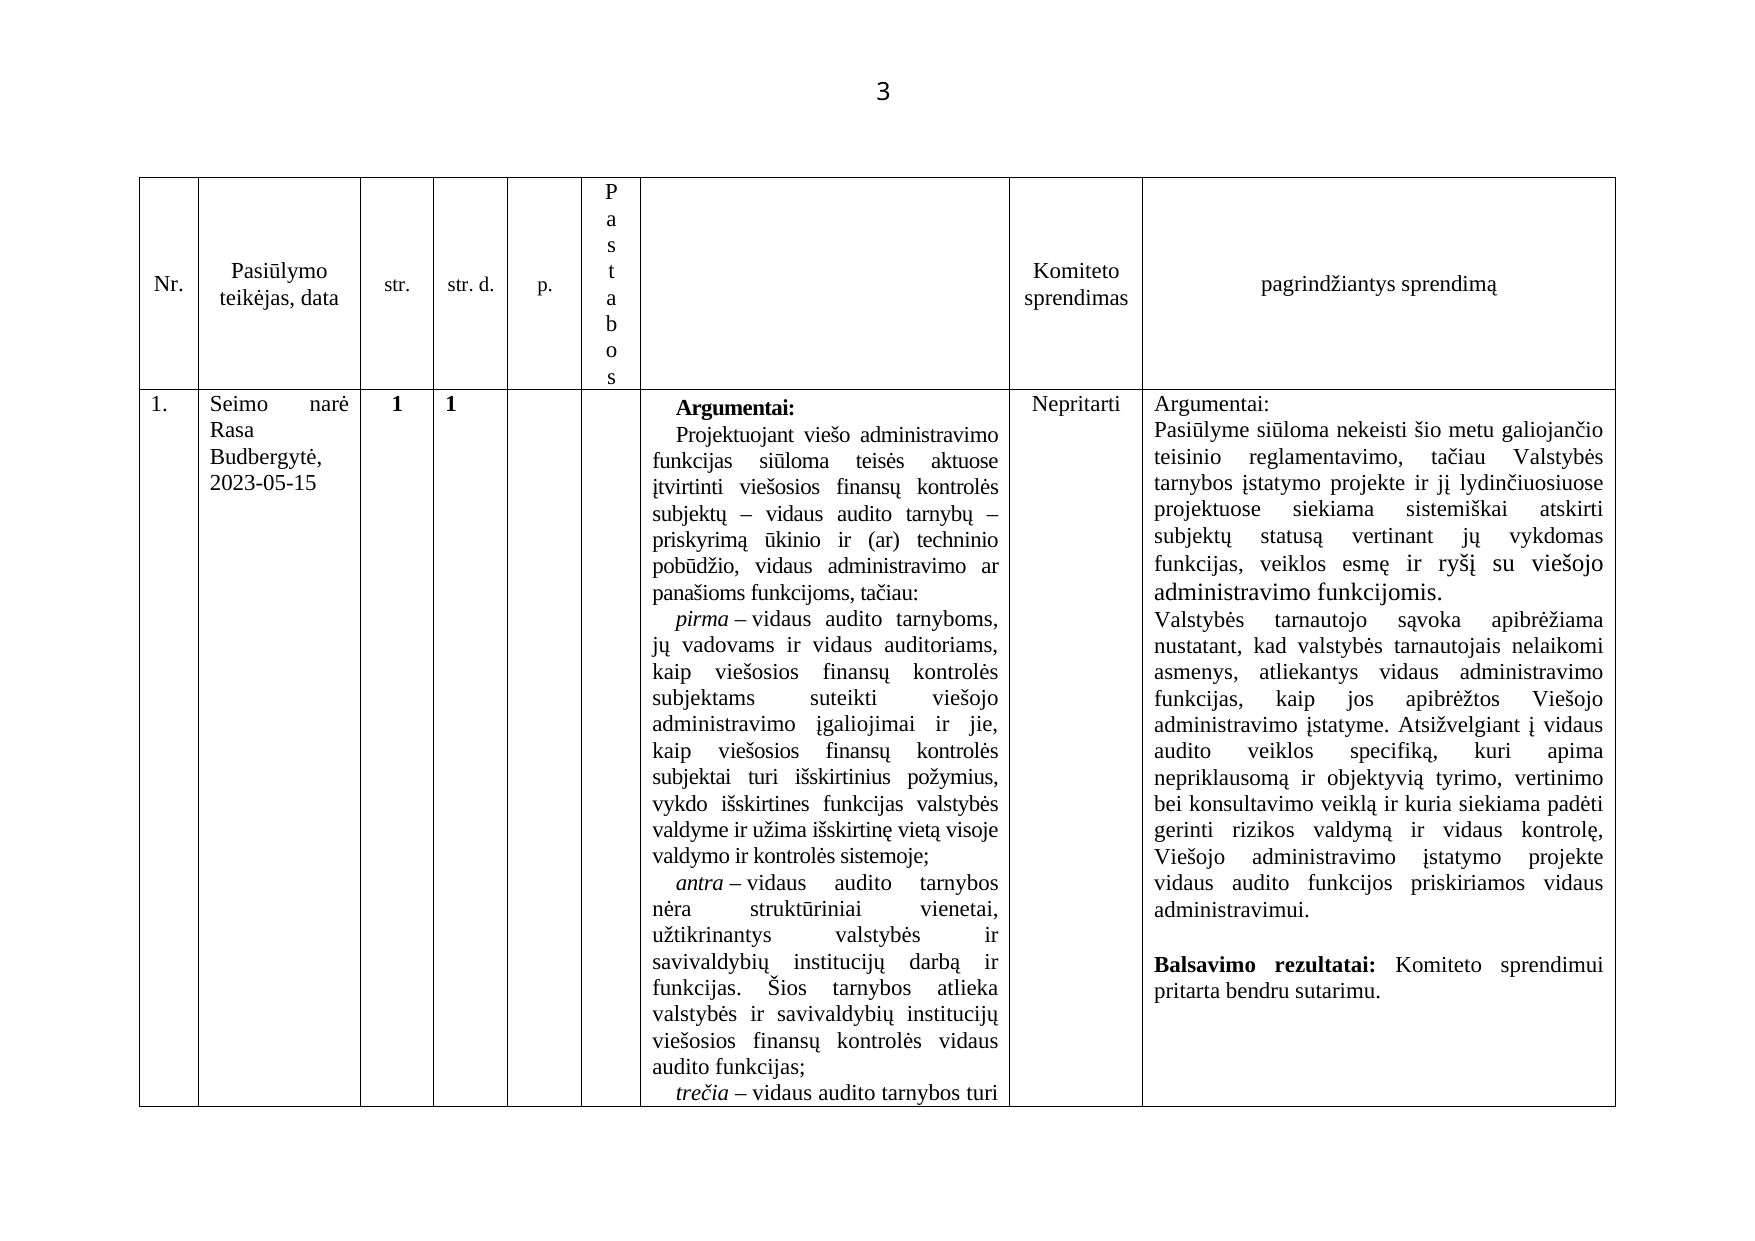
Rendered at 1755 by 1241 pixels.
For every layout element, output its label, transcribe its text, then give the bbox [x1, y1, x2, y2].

table_cell str. [361, 178, 433, 389]
table_cell Nepritarti [1010, 390, 1142, 1106]
table_cell 1 [361, 390, 433, 1106]
table_cell [582, 390, 640, 1106]
table_cell Argumentai: Pasiūlyme siūloma nekeisti šio metu galiojančio teisinio reglamentavimo, tačiau Valstybės tarnybos įstatymo projekte ir jį lydinčiuosiuose projektuose siekiama sistemiškai atskirti subjektų statusą vertinant jų vykdomas funkcijas, veiklos esmę ir ryšį su viešojo administravimo funkcijomis. Valstybės tarnautojo sąvoka apibrėžiama nustatant, kad valstybės tarnautojais nelaikomi asmenys, atliekantys vidaus administravimo funkcijas, kaip jos apibrėžtos Viešojo administravimo įstatyme. Atsižvelgiant į vidaus audito veiklos specifiką, kuri apima nepriklausomą ir objektyvią tyrimo, vertinimo bei konsultavimo veiklą ir kuria siekiama padėti gerinti rizikos valdymą ir vidaus kontrolę, Viešojo administravimo įstatymo projekte vidaus audito funkcijos priskiriamos vidaus administravimui. Balsavimo rezultatai: Komiteto sprendimui pritarta bendru sutarimu. [1143, 390, 1615, 1106]
table_header Komiteto sprendimas [1010, 178, 1142, 389]
table_cell 1. [140, 390, 198, 1106]
table_header pagrindžiantys sprendimą [1143, 178, 1615, 389]
table_cell 1 [434, 390, 507, 1106]
table_header Pastabos [582, 178, 640, 389]
table_cell [508, 390, 581, 1106]
table_cell str. d. [434, 178, 507, 389]
table_header [641, 178, 1009, 389]
table_cell Seimo narė Rasa Budbergytė, 2023-05-15 [199, 390, 360, 1106]
table_header Nr. [140, 178, 198, 389]
table_cell Argumentai: Projektuojant viešo administravimo funkcijas siūloma teisės aktuose įtvirtinti viešosios finansų kontrolės subjektų – vidaus audito tarnybų – priskyrimą ūkinio ir (ar) techninio pobūdžio, vidaus administravimo ar panašioms funkcijoms, tačiau: pirma – vidaus audito tarnyboms, jų vadovams ir vidaus auditoriams, kaip viešosios finansų kontrolės subjektams suteikti viešojo administravimo įgaliojimai ir jie, kaip viešosios finansų kontrolės subjektai turi išskirtinius požymius, vykdo išskirtines funkcijas valstybės valdyme ir užima išskirtinę vietą visoje valdymo ir kontrolės sistemoje; antra – vidaus audito tarnybos nėra struktūriniai vienetai, užtikrinantys valstybės ir savivaldybių institucijų darbą ir funkcijas. Šios tarnybos atlieka valstybės ir savivaldybių institucijų viešosios finansų kontrolės vidaus audito funkcijas; trečia – vidaus audito tarnybos turi [641, 390, 1009, 1106]
table_cell p. [508, 178, 581, 389]
table_header Pasiūlymo teikėjas, data [199, 178, 360, 389]
